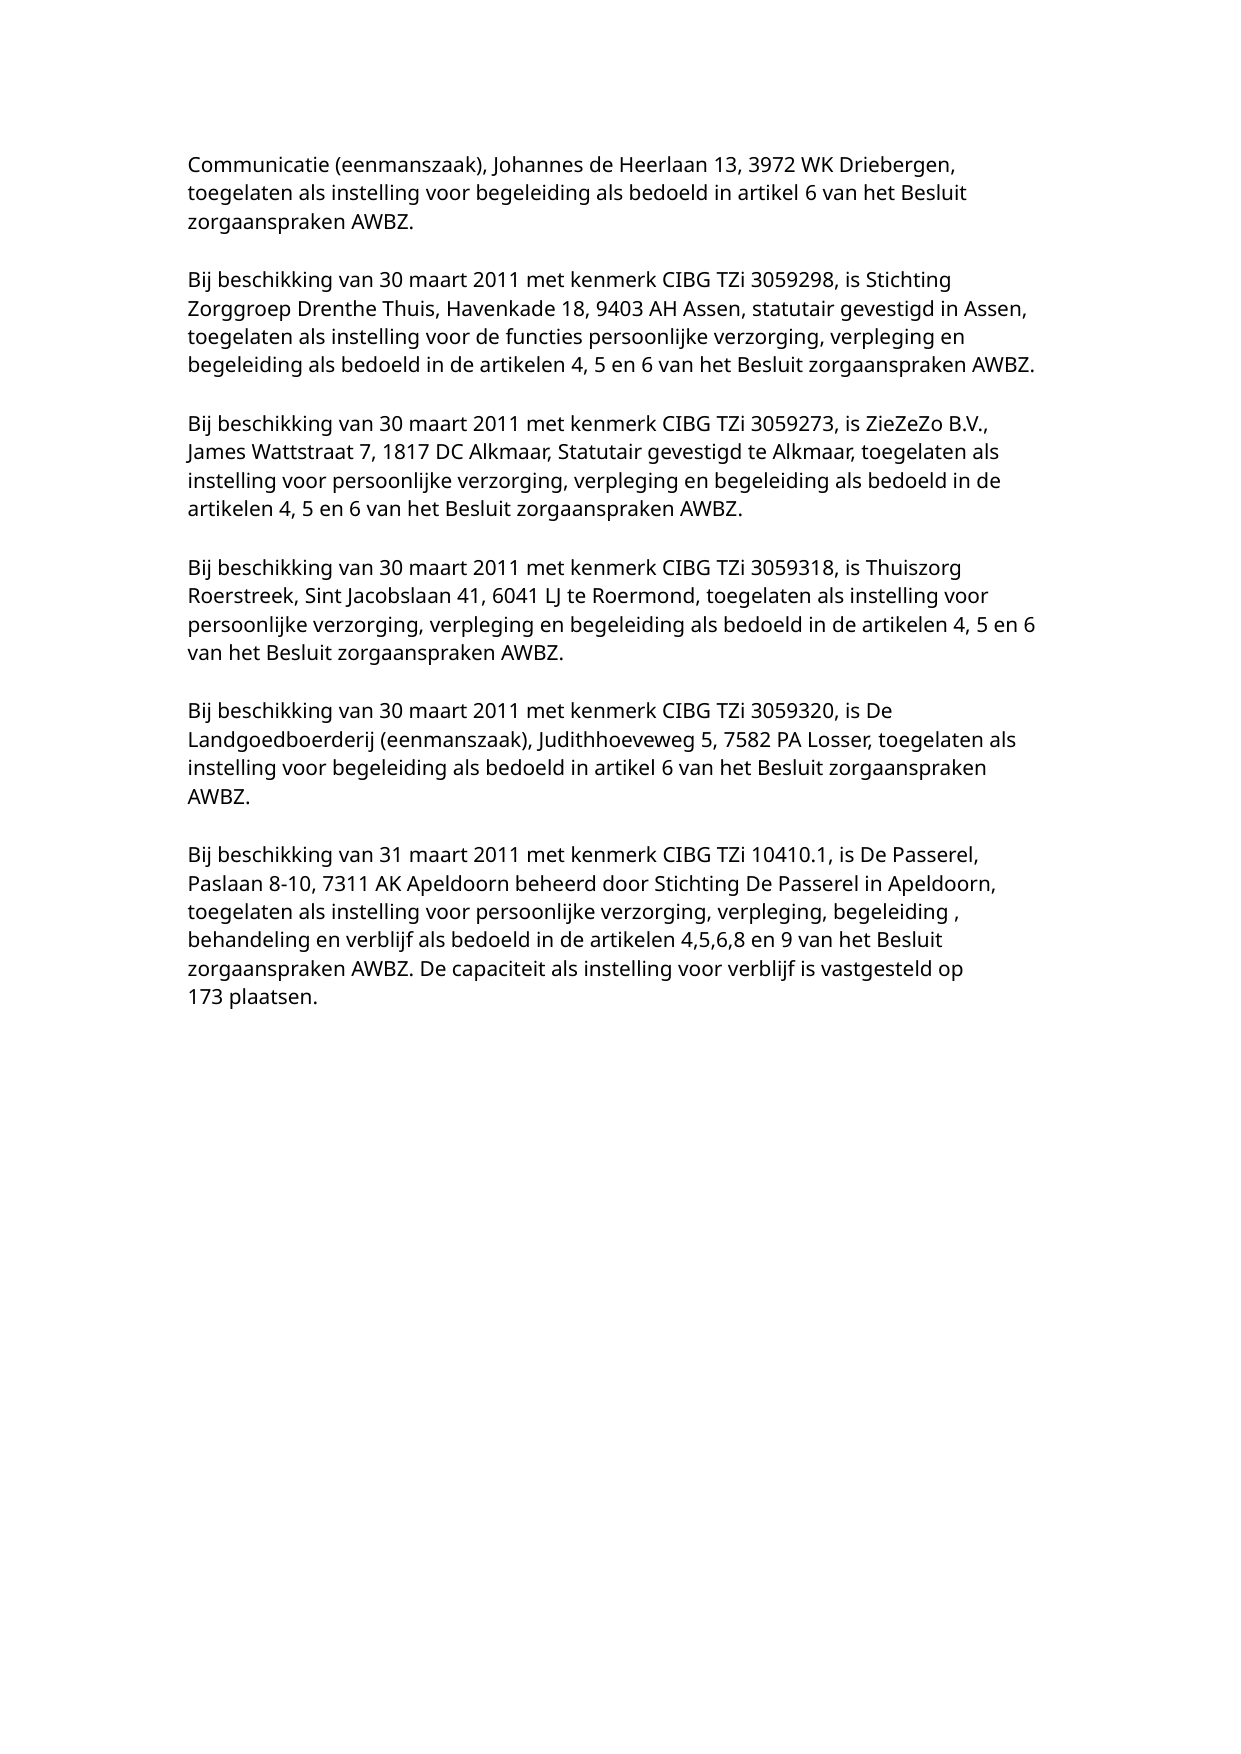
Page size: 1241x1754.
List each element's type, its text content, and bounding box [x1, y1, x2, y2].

text Bij beschikking van 30 maart 2011 met kenmerk CIBG TZi 3059273, is ZieZeZo B.V., James Wattstraat 7, 1817 DC Alkmaar, Statutair gevestigd te Alkmaar, toegelaten als instelling voor persoonlijke verzorging, verpleging en begeleiding als bedoeld in de artikelen 4, 5 en 6 van het Besluit zorgaanspraken AWBZ. [187, 409, 1053, 523]
text Bij beschikking van 30 maart 2011 met kenmerk CIBG TZi 3059320, is De Landgoedboerderij (eenmanszaak), Judithhoeveweg 5, 7582 PA Losser, toegelaten als instelling voor begeleiding als bedoeld in artikel 6 van het Besluit zorgaanspraken AWBZ. [187, 697, 1053, 810]
text Bij beschikking van 31 maart 2011 met kenmerk CIBG TZi 10410.1, is De Passerel, Paslaan 8-10, 7311 AK Apeldoorn beheerd door Stichting De Passerel in Apeldoorn, toegelaten als instelling voor persoonlijke verzorging, verpleging, begeleiding , behandeling en verblijf als bedoeld in de artikelen 4,5,6,8 en 9 van het Besluit zorgaanspraken AWBZ. De capaciteit als instelling voor verblijf is vastgesteld op 173 plaatsen. [187, 840, 1053, 1011]
text Bij beschikking van 30 maart 2011 met kenmerk CIBG TZi 3059318, is Thuiszorg Roerstreek, Sint Jacobslaan 41, 6041 LJ te Roermond, toegelaten als instelling voor persoonlijke verzorging, verpleging en begeleiding als bedoeld in de artikelen 4, 5 en 6 van het Besluit zorgaanspraken AWBZ. [187, 553, 1053, 667]
text Communicatie (eenmanszaak), Johannes de Heerlaan 13, 3972 WK Driebergen, toegelaten als instelling voor begeleiding als bedoeld in artikel 6 van het Besluit zorgaanspraken AWBZ. [187, 150, 1053, 235]
text Bij beschikking van 30 maart 2011 met kenmerk CIBG TZi 3059298, is Stichting Zorggroep Drenthe Thuis, Havenkade 18, 9403 AH Assen, statutair gevestigd in Assen, toegelaten als instelling voor de functies persoonlijke verzorging, verpleging en begeleiding als bedoeld in de artikelen 4, 5 en 6 van het Besluit zorgaanspraken AWBZ. [187, 265, 1053, 379]
